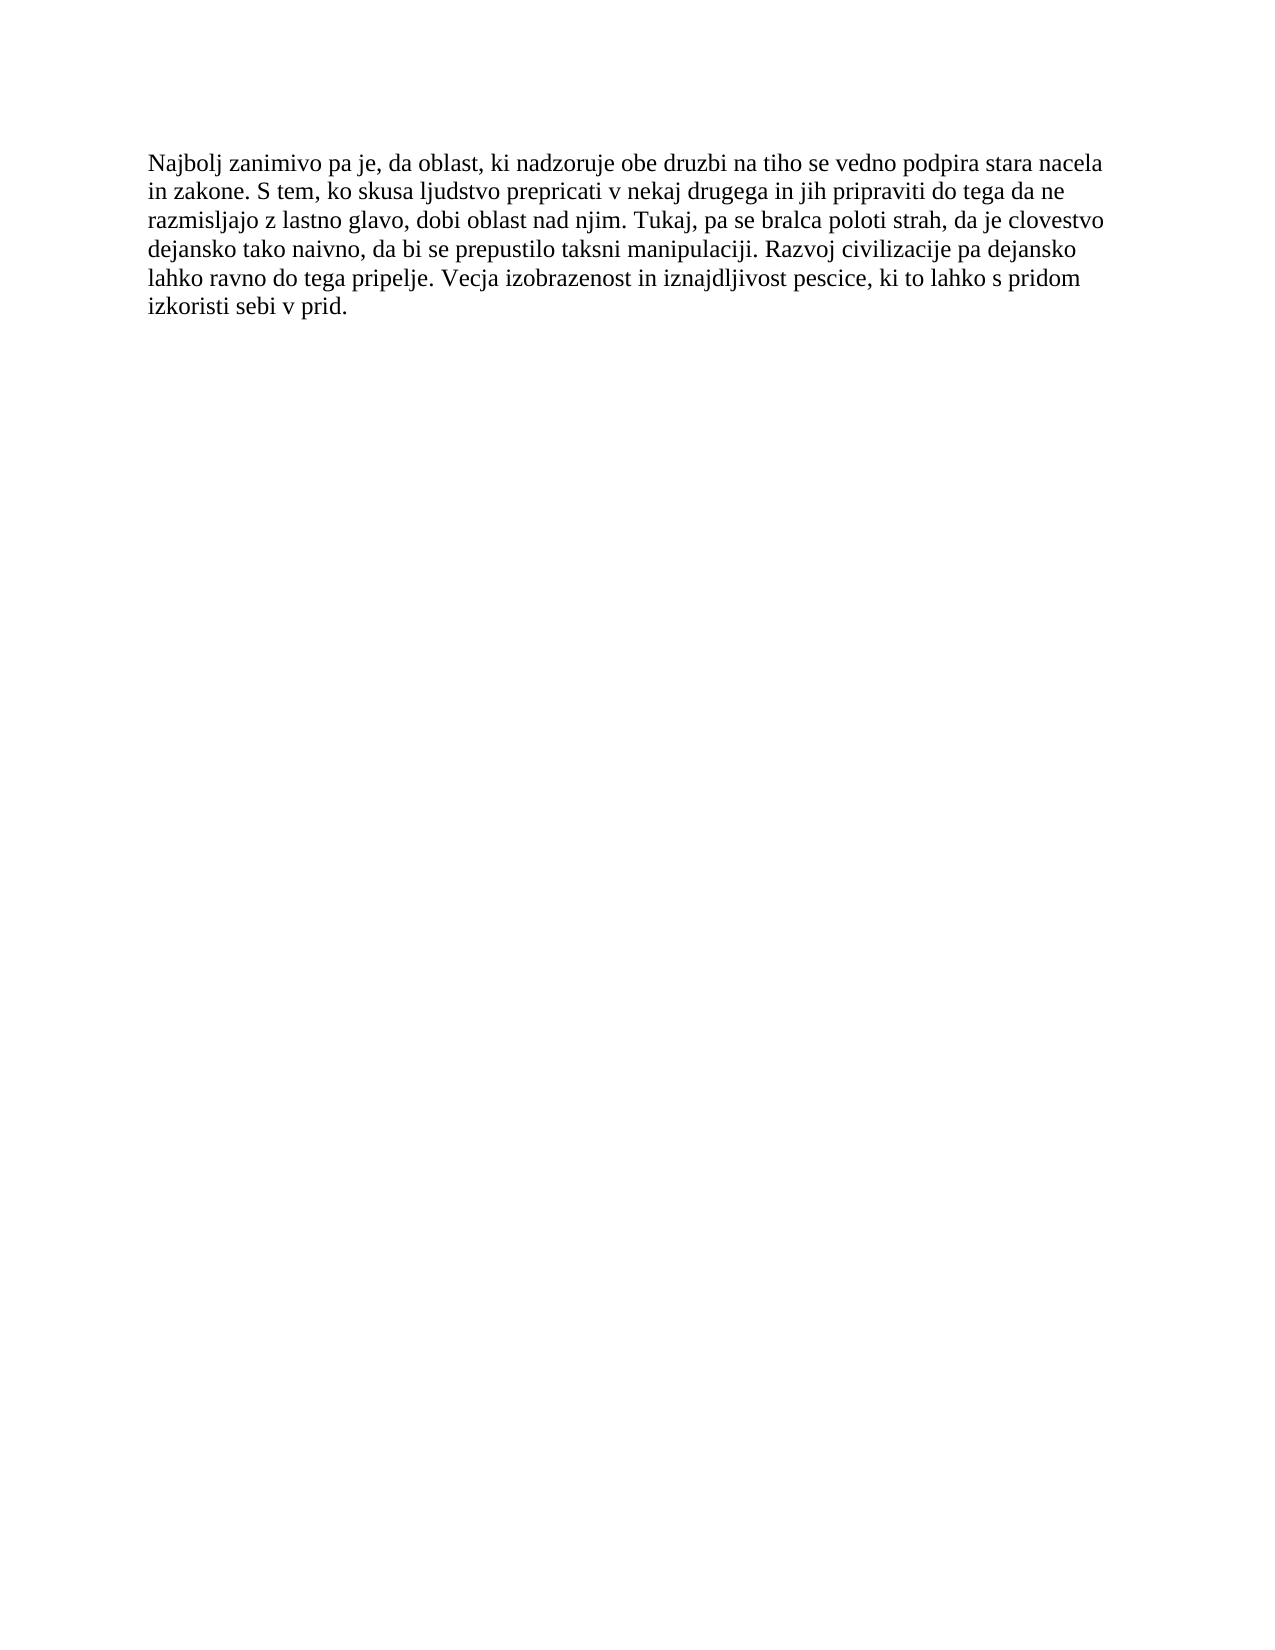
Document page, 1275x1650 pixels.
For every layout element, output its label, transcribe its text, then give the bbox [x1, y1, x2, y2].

text Najbolj zanimivo pa je, da oblast, ki nadzoruje obe druzbi na tiho se vedno podpira stara nacela in zakone. S tem, ko skusa ljudstvo prepricati v nekaj drugega in jih pripraviti do tega da ne razmisljajo z lastno glavo, dobi oblast nad njim. Tukaj, pa se bralca poloti strah, da je clovestvo dejansko tako naivno, da bi se prepustilo taksni manipulaciji. Razvoj civilizacije pa dejansko lahko ravno do tega pripelje. Vecja izobrazenost in iznajdljivost pescice, ki to lahko s pridom izkoristi sebi v prid. [148, 148, 1127, 320]
